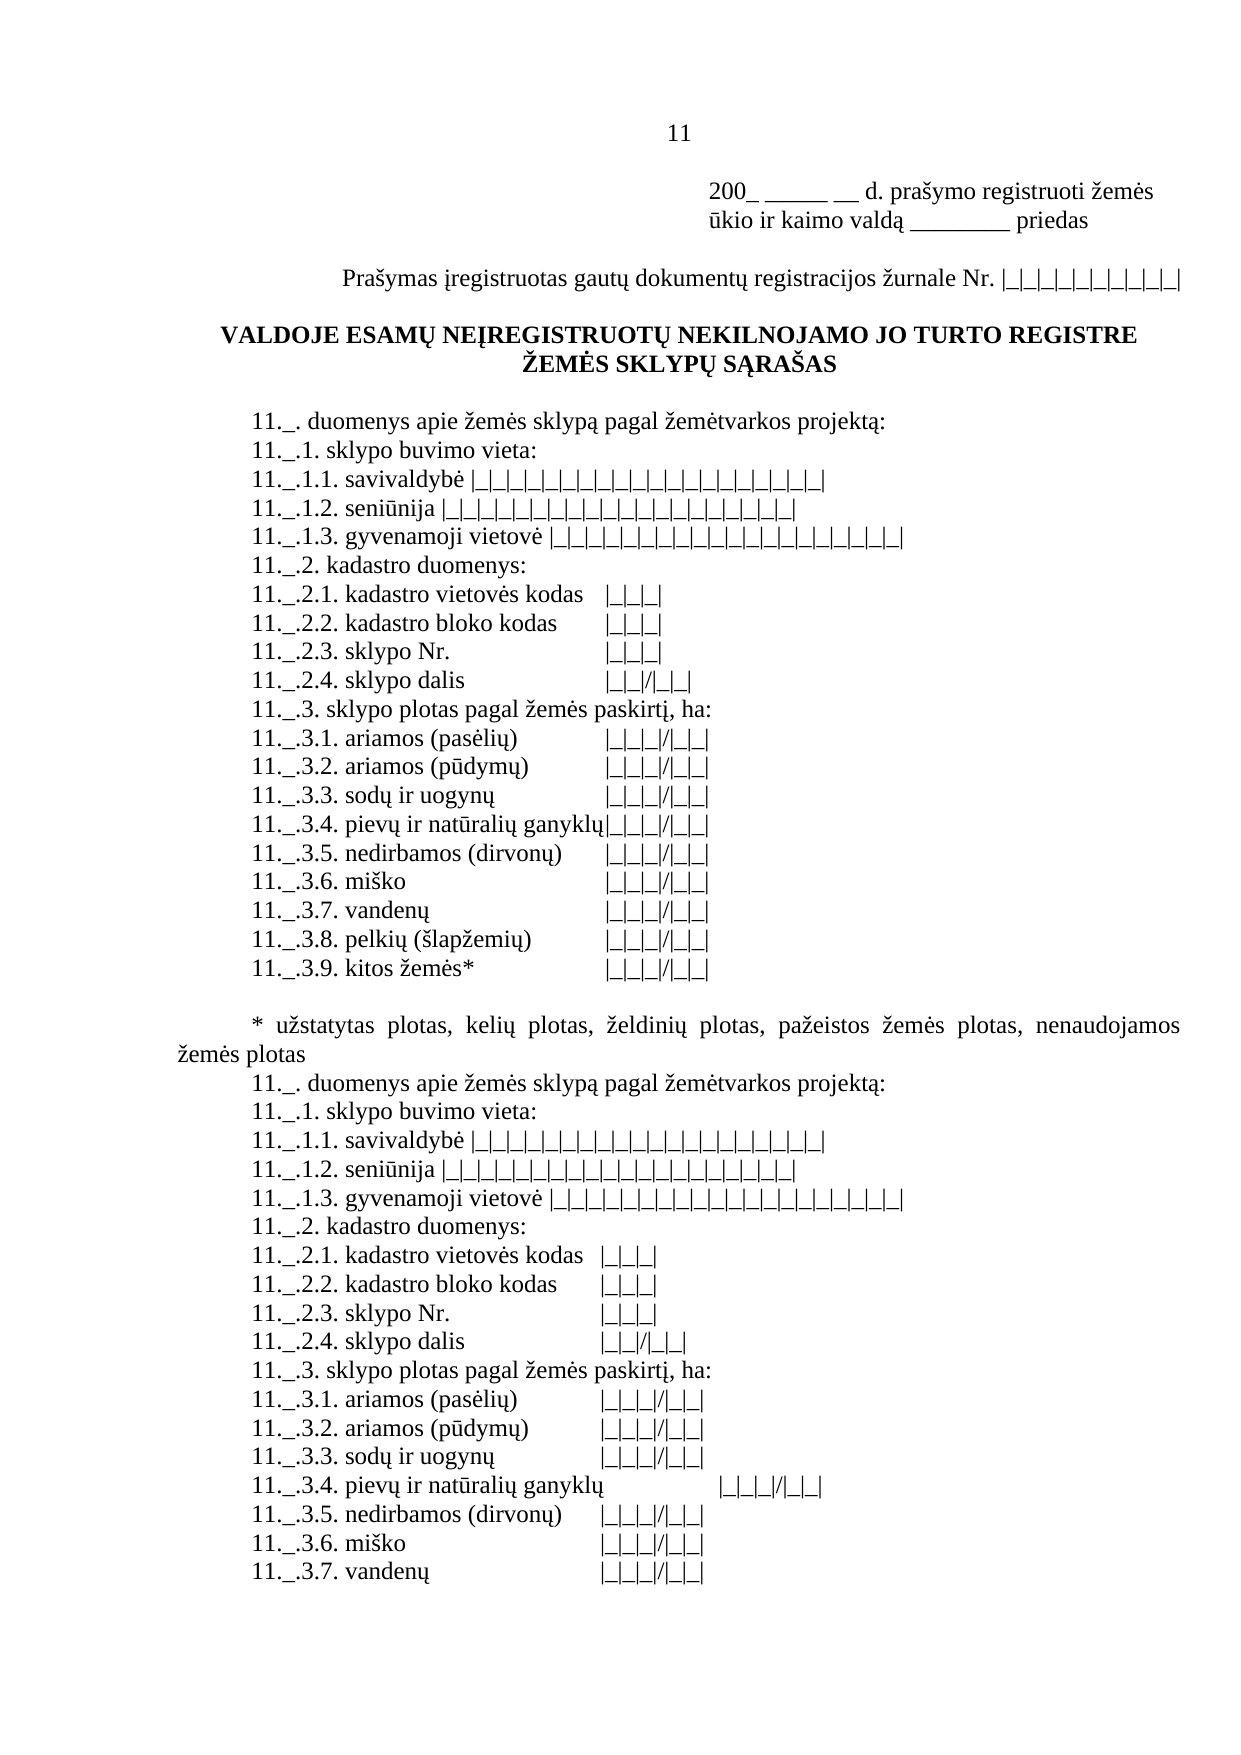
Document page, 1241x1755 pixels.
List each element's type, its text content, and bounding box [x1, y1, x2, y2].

text 11._.3.9. kitos žemės* |_|_|_|/|_|_| [177, 953, 1181, 981]
text Prašymas įregistruotas gautų dokumentų registracijos žurnale Nr. |_|_|_|_|_|_|_|_|_|_| [177, 263, 1181, 291]
text 11._.2.1. kadastro vietovės kodas |_|_|_| [177, 1240, 1181, 1269]
text 11._.2.1. kadastro vietovės kodas |_|_|_| [177, 579, 1181, 608]
text 11._.2.3. sklypo Nr. |_|_|_| [177, 636, 1181, 665]
text 11._.1.3. gyvenamoji vietovė |_|_|_|_|_|_|_|_|_|_|_|_|_|_|_|_|_|_|_|_| [177, 1183, 1181, 1211]
text 11._.3.4. pievų ir natūralių ganyklų |_|_|_|/|_|_| [177, 1470, 1181, 1499]
text 11._.3.5. nedirbamos (dirvonų) |_|_|_|/|_|_| [177, 1499, 1181, 1528]
text 11._.2.4. sklypo dalis |_|_|/|_|_| [177, 665, 1181, 694]
text 11._.3.7. vandenų |_|_|_|/|_|_| [177, 895, 1181, 924]
text 11._.2.2. kadastro bloko kodas |_|_|_| [177, 608, 1181, 636]
text 11._.1.2. seniūnija |_|_|_|_|_|_|_|_|_|_|_|_|_|_|_|_|_|_|_|_| [177, 1154, 1181, 1183]
text 11._.3.2. ariamos (pūdymų) |_|_|_|/|_|_| [177, 751, 1181, 780]
text 11._.3.6. miško |_|_|_|/|_|_| [177, 866, 1181, 895]
text 11._.3.1. ariamos (pasėlių) |_|_|_|/|_|_| [177, 723, 1181, 751]
text 11._.1.1. savivaldybė |_|_|_|_|_|_|_|_|_|_|_|_|_|_|_|_|_|_|_|_| [177, 464, 1181, 493]
text VALDOJE ESAMŲ NEĮREGISTRUOTŲ NEKILNOJAMO JO TURTO REGISTRE ŽEMĖS SKLYPŲ SĄRAŠAS [177, 320, 1181, 378]
text 11._.3.2. ariamos (pūdymų) |_|_|_|/|_|_| [177, 1413, 1181, 1441]
text 11._.3.8. pelkių (šlapžemių) |_|_|_|/|_|_| [177, 924, 1181, 953]
text * užstatytas plotas, kelių plotas, želdinių plotas, pažeistos žemės plotas, nenaudojamos žemės plotas [177, 1010, 1181, 1068]
text ūkio ir kaimo valdą ________ priedas [177, 205, 1181, 234]
text 11._.3.3. sodų ir uogynų |_|_|_|/|_|_| [177, 1441, 1181, 1470]
text 11._.3.4. pievų ir natūralių ganyklų |_|_|_|/|_|_| [177, 809, 1181, 838]
text 11._. duomenys apie žemės sklypą pagal žemėtvarkos projektą: [177, 406, 1181, 435]
text 11._.3.7. vandenų |_|_|_|/|_|_| [177, 1556, 1181, 1585]
text 11._.3. sklypo plotas pagal žemės paskirtį, ha: [177, 1355, 1181, 1384]
text 11._.1. sklypo buvimo vieta: [177, 1096, 1181, 1125]
text 11._.3.1. ariamos (pasėlių) |_|_|_|/|_|_| [177, 1384, 1181, 1413]
text 11._.1. sklypo buvimo vieta: [177, 435, 1181, 464]
text 11._.2. kadastro duomenys: [177, 1211, 1181, 1240]
text 11._. duomenys apie žemės sklypą pagal žemėtvarkos projektą: [177, 1068, 1181, 1096]
text 11._.3.6. miško |_|_|_|/|_|_| [177, 1528, 1181, 1556]
text 11._.3. sklypo plotas pagal žemės paskirtį, ha: [177, 694, 1181, 723]
text 11._.2.4. sklypo dalis |_|_|/|_|_| [177, 1326, 1181, 1355]
text 11._.1.1. savivaldybė |_|_|_|_|_|_|_|_|_|_|_|_|_|_|_|_|_|_|_|_| [177, 1125, 1181, 1154]
text 11._.1.2. seniūnija |_|_|_|_|_|_|_|_|_|_|_|_|_|_|_|_|_|_|_|_| [177, 493, 1181, 521]
text 11._.3.5. nedirbamos (dirvonų) |_|_|_|/|_|_| [177, 838, 1181, 866]
text 11._.2.2. kadastro bloko kodas |_|_|_| [177, 1269, 1181, 1298]
text 200_ _____ __ d. prašymo registruoti žemės [177, 176, 1181, 205]
text 11._.2.3. sklypo Nr. |_|_|_| [177, 1298, 1181, 1326]
text 11._.2. kadastro duomenys: [177, 550, 1181, 579]
text 11._.3.3. sodų ir uogynų |_|_|_|/|_|_| [177, 780, 1181, 809]
text 11._.1.3. gyvenamoji vietovė |_|_|_|_|_|_|_|_|_|_|_|_|_|_|_|_|_|_|_|_| [177, 521, 1181, 550]
